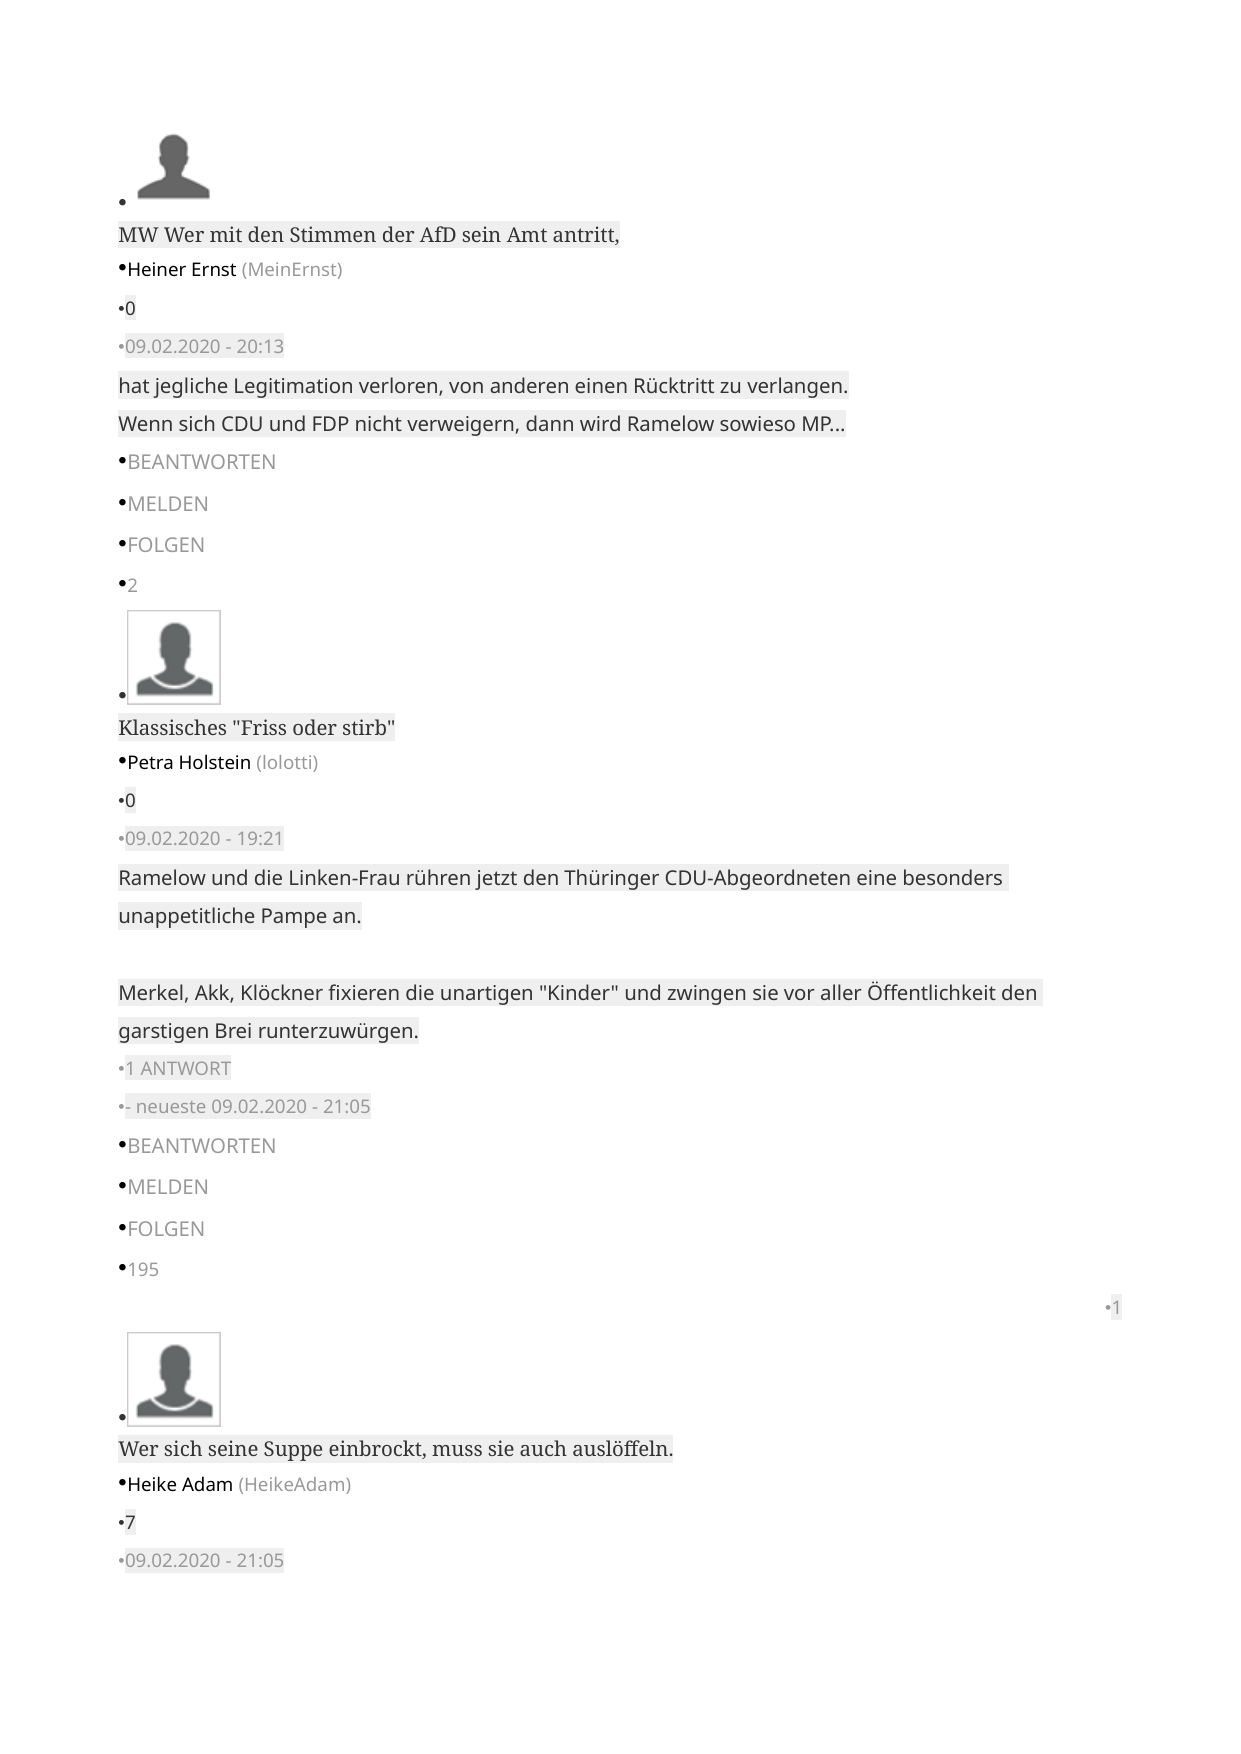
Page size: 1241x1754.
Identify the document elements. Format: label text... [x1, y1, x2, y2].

list Ramelow und die Linken-Frau rühren jetzt den Thüringer CDU-Abgeordneten eine besonders unappetitliche Pampe an. Merkel, Akk, Klöckner fixieren die unartigen "Kinder" und zwingen sie vor aller Öffentlichkeit den garstigen Brei runterzuwürgen. [118, 864, 1122, 1044]
list MELDEN [118, 489, 1122, 517]
list 1 ANTWORT [118, 1055, 1122, 1080]
list 09.02.2020 - 19:21 [118, 826, 1122, 851]
list Heiner Ernst (MeinErnst) [118, 257, 1122, 282]
list Wer sich seine Suppe einbrockt, muss sie auch auslöffeln. [118, 1435, 1122, 1463]
list BEANTWORTEN [118, 448, 1122, 475]
list - neueste 09.02.2020 - 21:05 [118, 1093, 1122, 1119]
list 0 [118, 295, 1122, 320]
list MELDEN [118, 1173, 1122, 1201]
list 2 [118, 572, 1122, 598]
list 195 [118, 1256, 1122, 1282]
list 0 [118, 787, 1122, 813]
list 1 [118, 1294, 1122, 1320]
list Petra Holstein (lolotti) [118, 749, 1122, 774]
picture [127, 118, 221, 212]
list 09.02.2020 - 21:05 [118, 1547, 1122, 1573]
picture [127, 610, 221, 705]
list BEANTWORTEN [118, 1131, 1122, 1159]
list FOLGEN [118, 531, 1122, 558]
picture [127, 1332, 221, 1427]
list Heike Adam (HeikeAdam) [118, 1471, 1122, 1496]
list MW Wer mit den Stimmen der AfD sein Amt antritt, [118, 221, 1122, 248]
list hat jegliche Legitimation verloren, von anderen einen Rücktritt zu verlangen. Wenn sich CDU und FDP nicht verweigern, dann wird Ramelow sowieso MP... [118, 371, 1122, 437]
list FOLGEN [118, 1214, 1122, 1242]
list 09.02.2020 - 20:13 [118, 333, 1122, 358]
list 7 [118, 1509, 1122, 1535]
list Klassisches "Friss oder stirb" [118, 713, 1122, 741]
